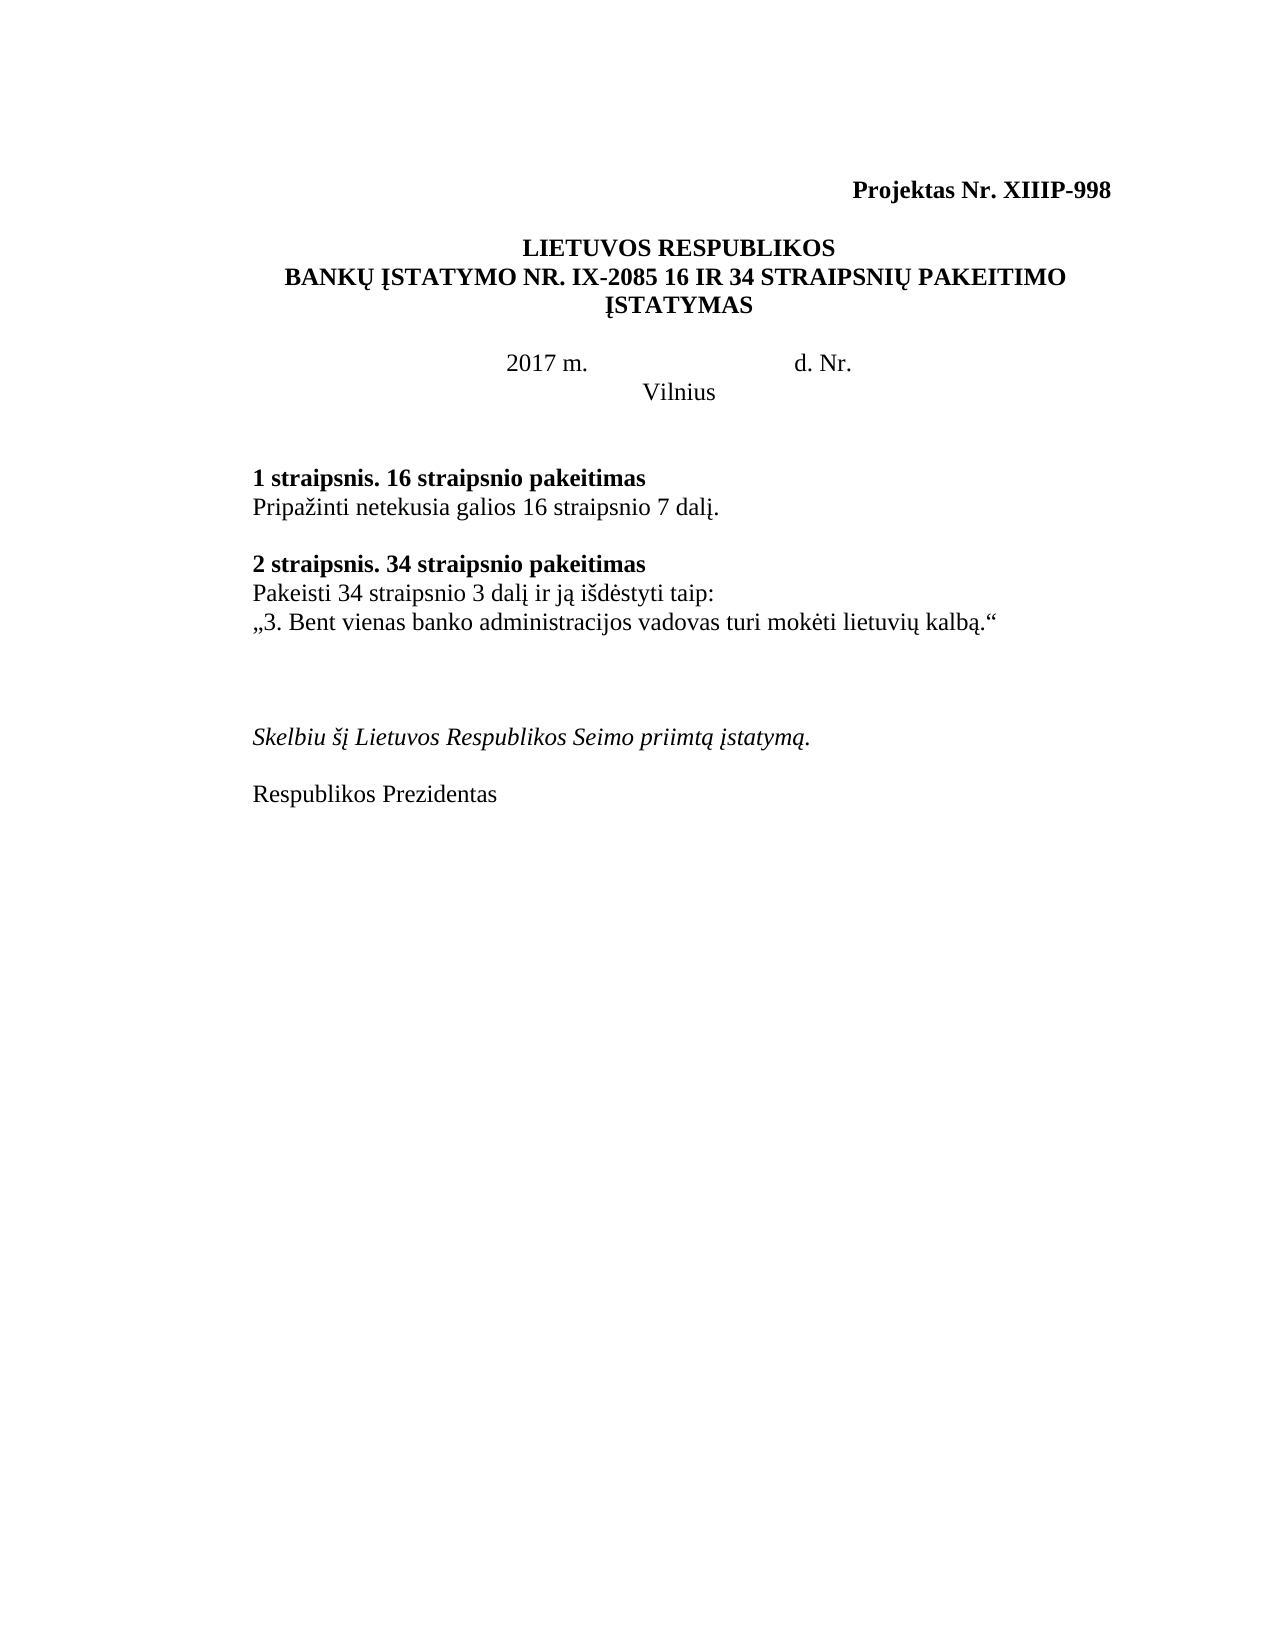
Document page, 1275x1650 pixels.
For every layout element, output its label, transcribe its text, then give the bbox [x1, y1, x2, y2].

text 1 straipsnis. 16 straipsnio pakeitimas [177, 463, 1181, 492]
text Pripažinti netekusia galios 16 straipsnio 7 dalį. [177, 492, 1181, 521]
text Respublikos Prezidentas [177, 779, 1181, 808]
text Vilnius [177, 377, 1181, 406]
text 2 straipsnis. 34 straipsnio pakeitimas [177, 549, 1181, 578]
text Skelbiu šį Lietuvos Respublikos Seimo priimtą įstatymą. [177, 722, 1181, 751]
text „3. Bent vienas banko administracijos vadovas turi mokėti lietuvių kalbą.“ [177, 607, 1181, 636]
text 2017 m. d. Nr. [177, 348, 1181, 377]
text LIETUVOS RESPUBLIKOS [177, 233, 1181, 262]
text ĮSTATYMAS [177, 291, 1181, 319]
text BANKŲ ĮSTATYMO NR. IX-2085 16 IR 34 STRAIPSNIŲ PAKEITIMO [177, 262, 1181, 291]
text Pakeisti 34 straipsnio 3 dalį ir ją išdėstyti taip: [177, 578, 1181, 607]
text Projektas Nr. XIIIP-998 [852, 176, 1181, 204]
